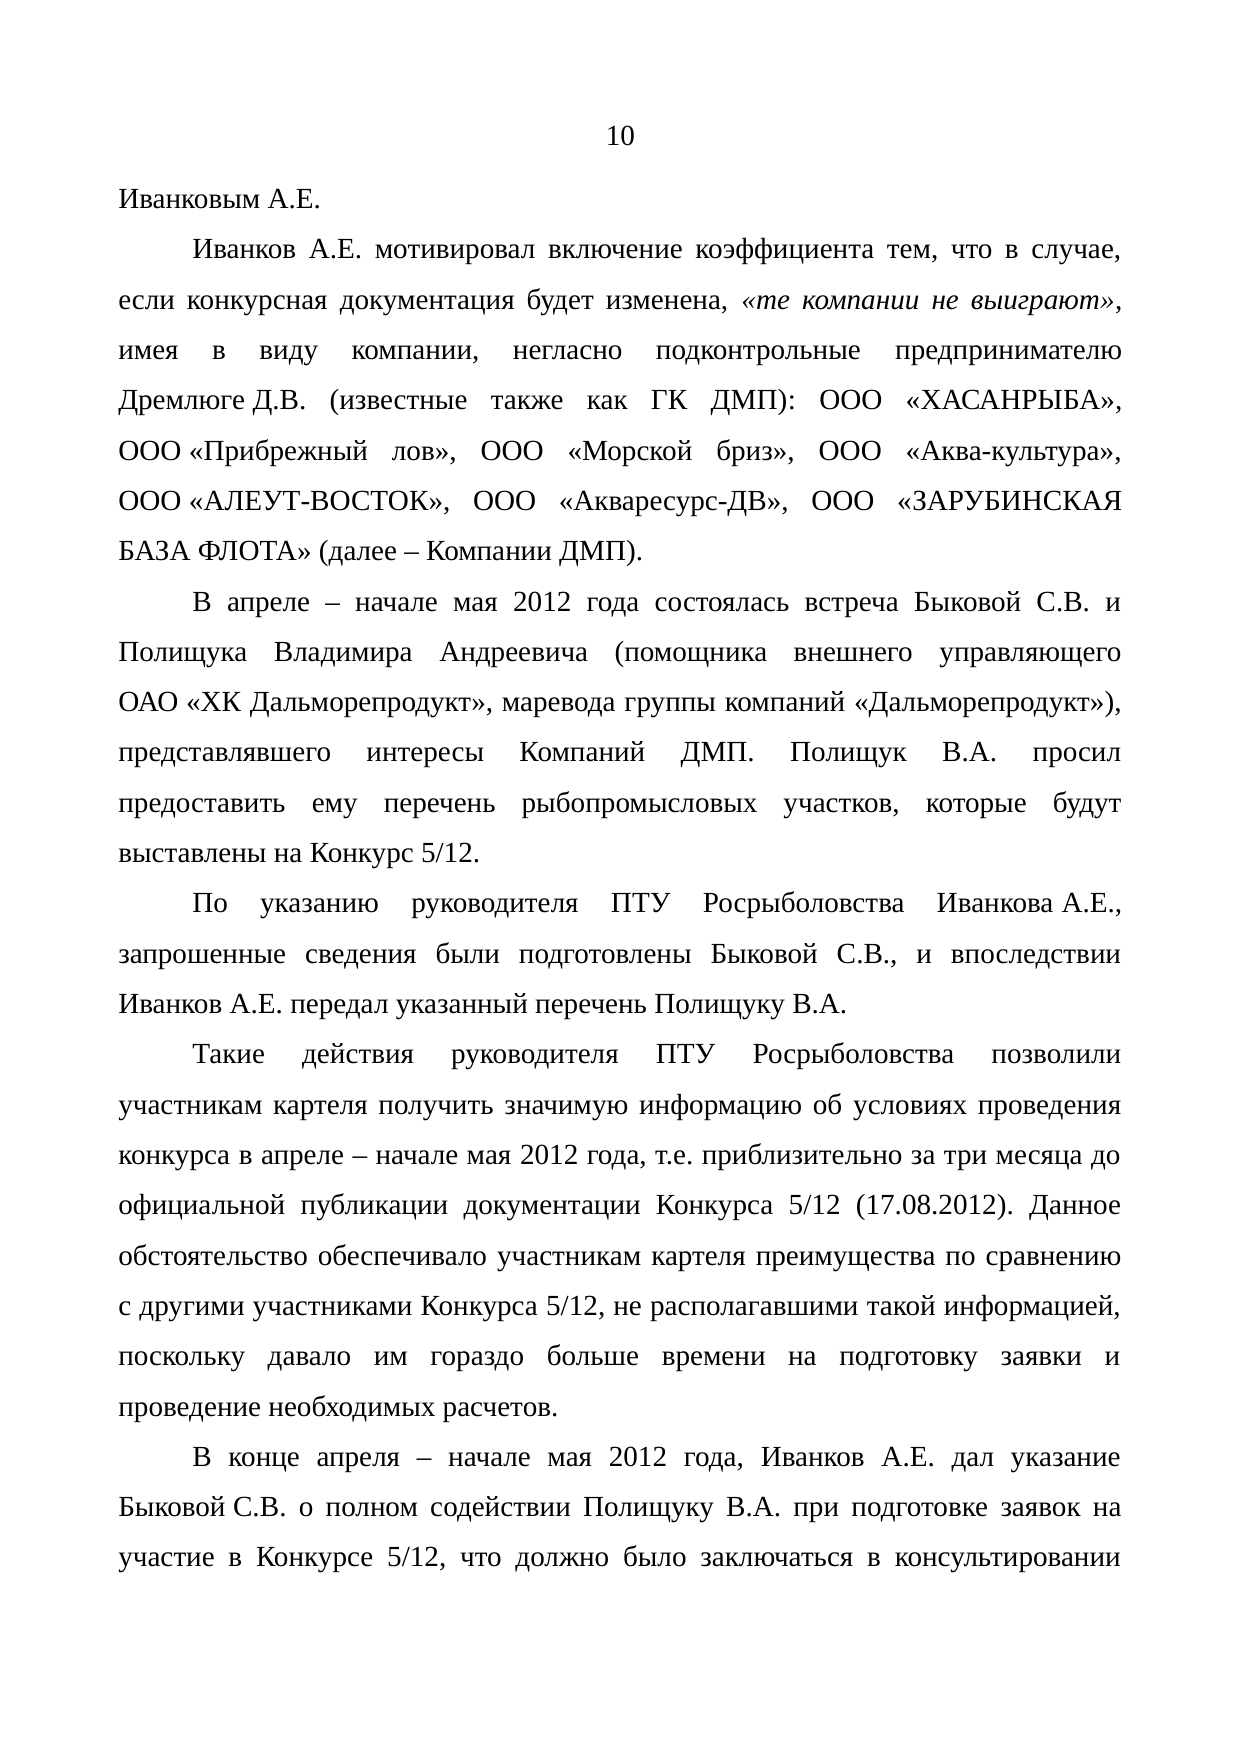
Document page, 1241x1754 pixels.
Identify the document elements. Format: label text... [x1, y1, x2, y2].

text По указанию руководителя ПТУ Росрыболовства Иванкова А.Е., запрошенные сведения были подготовлены Быковой С.В., и впоследствии Иванков А.Е. передал указанный перечень Полищуку В.А. [118, 886, 1122, 1020]
text Такие действия руководителя ПТУ Росрыболовства позволили участникам картеля получить значимую информацию об условиях проведения конкурса в апреле – начале мая 2012 года, т.е. приблизительно за три месяца до официальной публикации документации Конкурса 5/12 (17.08.2012). Данное обстоятельство обеспечивало участникам картеля преимущества по сравнению с другими участниками Конкурса 5/12, не располагавшими такой информацией, поскольку давало им гораздо больше времени на подготовку заявки и проведение необходимых расчетов. [118, 1036, 1122, 1422]
text В конце апреля – начале мая 2012 года, Иванков А.Е. дал указание Быковой С.В. о полном содействии Полищуку В.А. при подготовке заявок на участие в Конкурсе 5/12, что должно было заключаться в консультировании [118, 1439, 1122, 1573]
text В апреле – начале мая 2012 года состоялась встреча Быковой С.В. и Полищука Владимира Андреевича (помощника внешнего управляющего ОАО «ХК Дальморепродукт», маревода группы компаний «Дальморепродукт»), представлявшего интересы Компаний ДМП. Полищук В.А. просил предоставить ему перечень рыбопромысловых участков, которые будут выставлены на Конкурс 5/12. [118, 584, 1122, 869]
text Иванковым А.Е. [118, 181, 1122, 215]
text Иванков А.Е. мотивировал включение коэффициента тем, что в случае, если конкурсная документация будет изменена, «те компании не выиграют», имея в виду компании, негласно подконтрольные предпринимателю Дремлюге Д.В. (известные также как ГК ДМП): ООО «ХАСАНРЫБА», ООО «Прибрежный лов», ООО «Морской бриз», ООО «Аква-культура», ООО «АЛЕУТ-ВОСТОК», ООО «Акваресурс-ДВ», ООО «ЗАРУБИНСКАЯ БАЗА ФЛОТА» (далее – Компании ДМП). [118, 231, 1122, 567]
